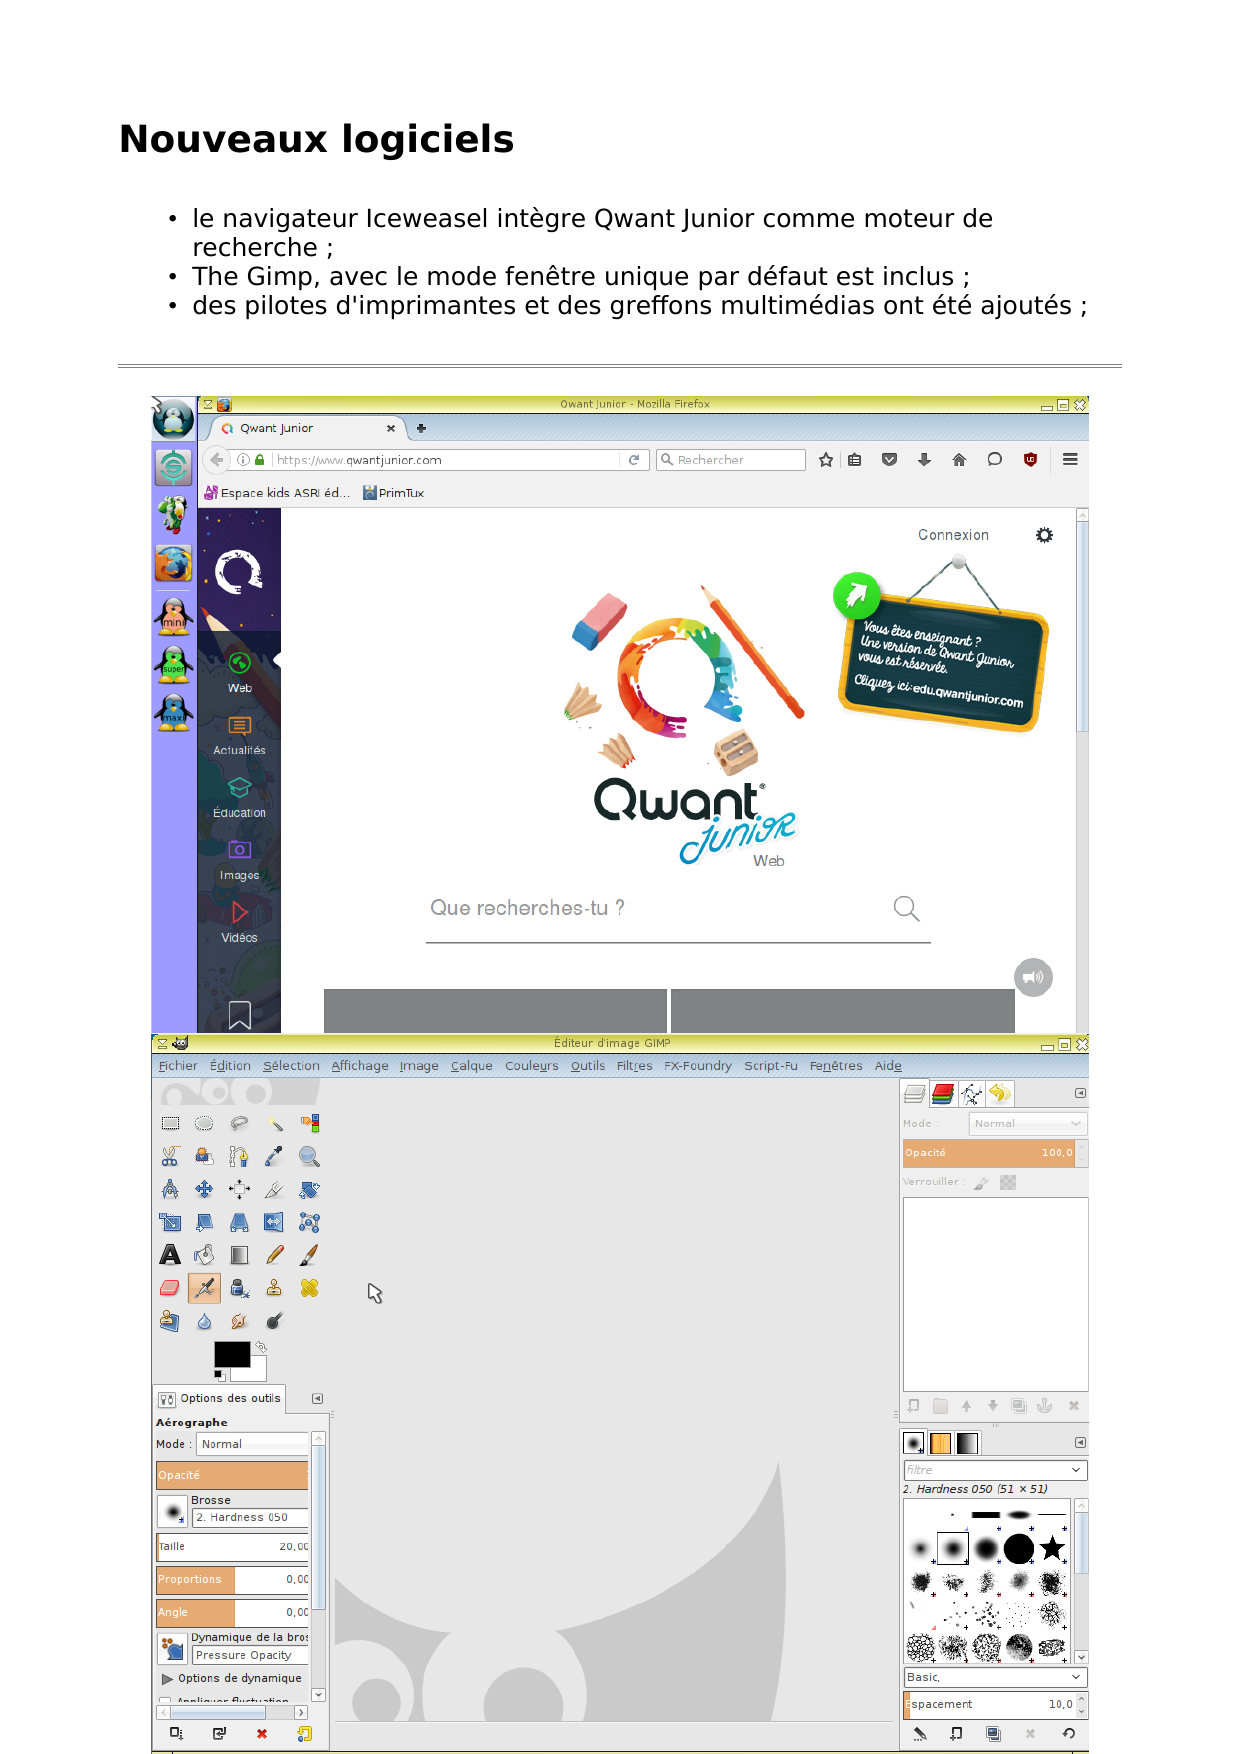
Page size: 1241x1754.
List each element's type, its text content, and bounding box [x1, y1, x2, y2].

subtitle Nouveaux logiciels [118, 118, 1122, 162]
list des pilotes d'imprimantes et des greffons multimédias ont été ajoutés ; [177, 291, 1122, 320]
picture [151, 396, 1089, 1754]
list The Gimp, avec le mode fenêtre unique par défaut est inclus ; [177, 262, 1122, 291]
list le navigateur Iceweasel intègre Qwant Junior comme moteur de recherche ; [177, 204, 1122, 262]
